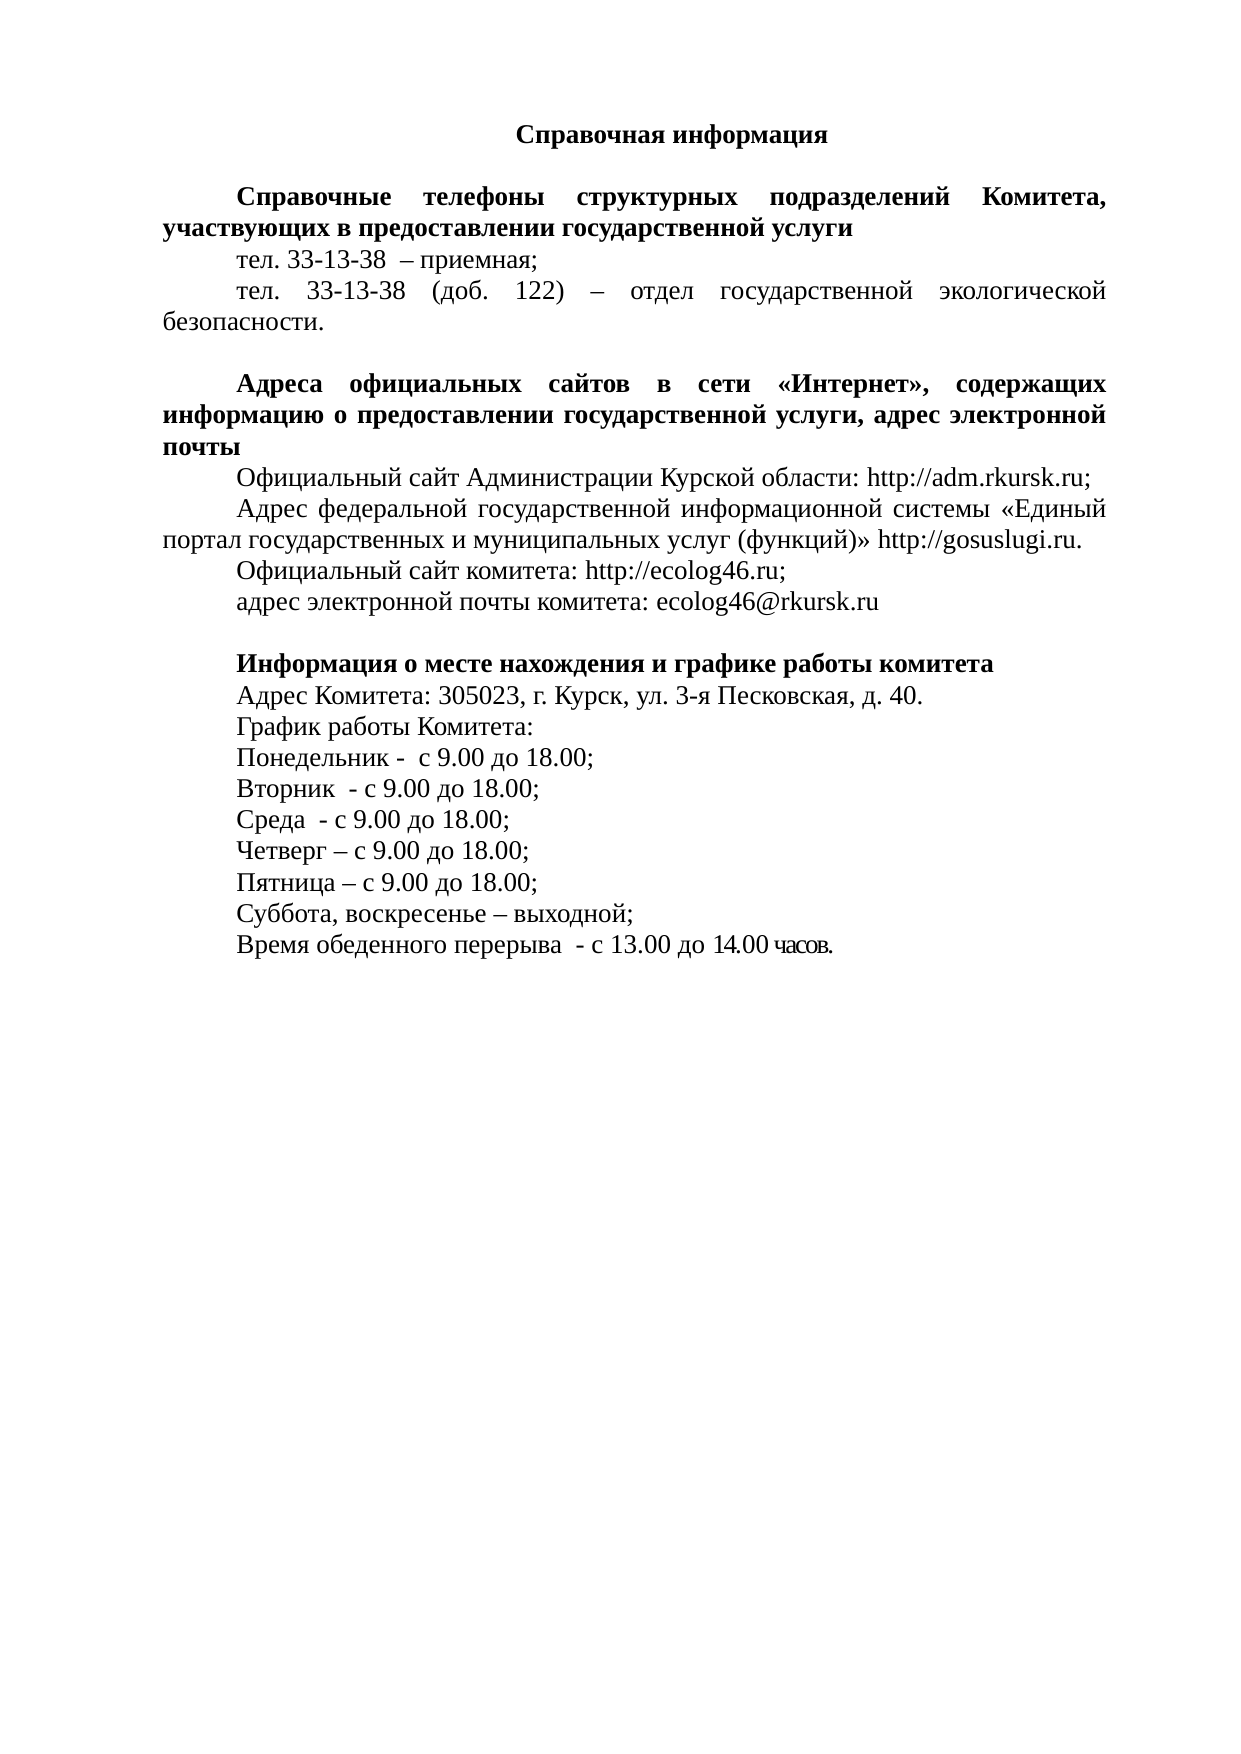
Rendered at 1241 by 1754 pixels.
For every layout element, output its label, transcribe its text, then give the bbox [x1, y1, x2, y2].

text Адрес федеральной государственной информационной системы «Единый портал государственных и муниципальных услуг (функций)» http://gosuslugi.ru. [162, 492, 1107, 554]
text адрес электронной почты комитета: ecolog46@rkursk.ru [162, 585, 1107, 616]
text тел. 33-13-38 – приемная; [162, 243, 1107, 274]
text Справочная информация [162, 118, 1107, 149]
text График работы Комитета: [162, 710, 1107, 741]
text Адрес Комитета: 305023, г. Курск, ул. 3-я Песковская, д. 40. [162, 679, 1107, 710]
text тел. 33-13-38 (доб. 122) – отдел государственной экологической безопасности. [162, 274, 1107, 336]
text Официальный сайт комитета: http://ecolog46.ru; [162, 554, 1107, 585]
text Понедельник - с 9.00 до 18.00; [162, 741, 1107, 772]
text Справочные телефоны структурных подразделений Комитета, участвующих в предоставлении государственной услуги [162, 180, 1107, 243]
text Пятница – с 9.00 до 18.00; [162, 866, 1107, 897]
text Суббота, воскресенье – выходной; [162, 897, 1107, 928]
text Время обеденного перерыва - с 13.00 до 14.00 часов. [162, 928, 1107, 959]
text Четверг – с 9.00 до 18.00; [162, 834, 1107, 866]
text Вторник - с 9.00 до 18.00; [162, 772, 1107, 803]
text Среда - с 9.00 до 18.00; [162, 803, 1107, 834]
text Информация о месте нахождения и графике работы комитета [162, 648, 1107, 679]
text Официальный сайт Администрации Курской области: http://adm.rkursk.ru; [162, 461, 1107, 492]
text Адреса официальных сайтов в сети «Интернет», содержащих информацию о предоставлении государственной услуги, адрес электронной почты [162, 367, 1107, 461]
